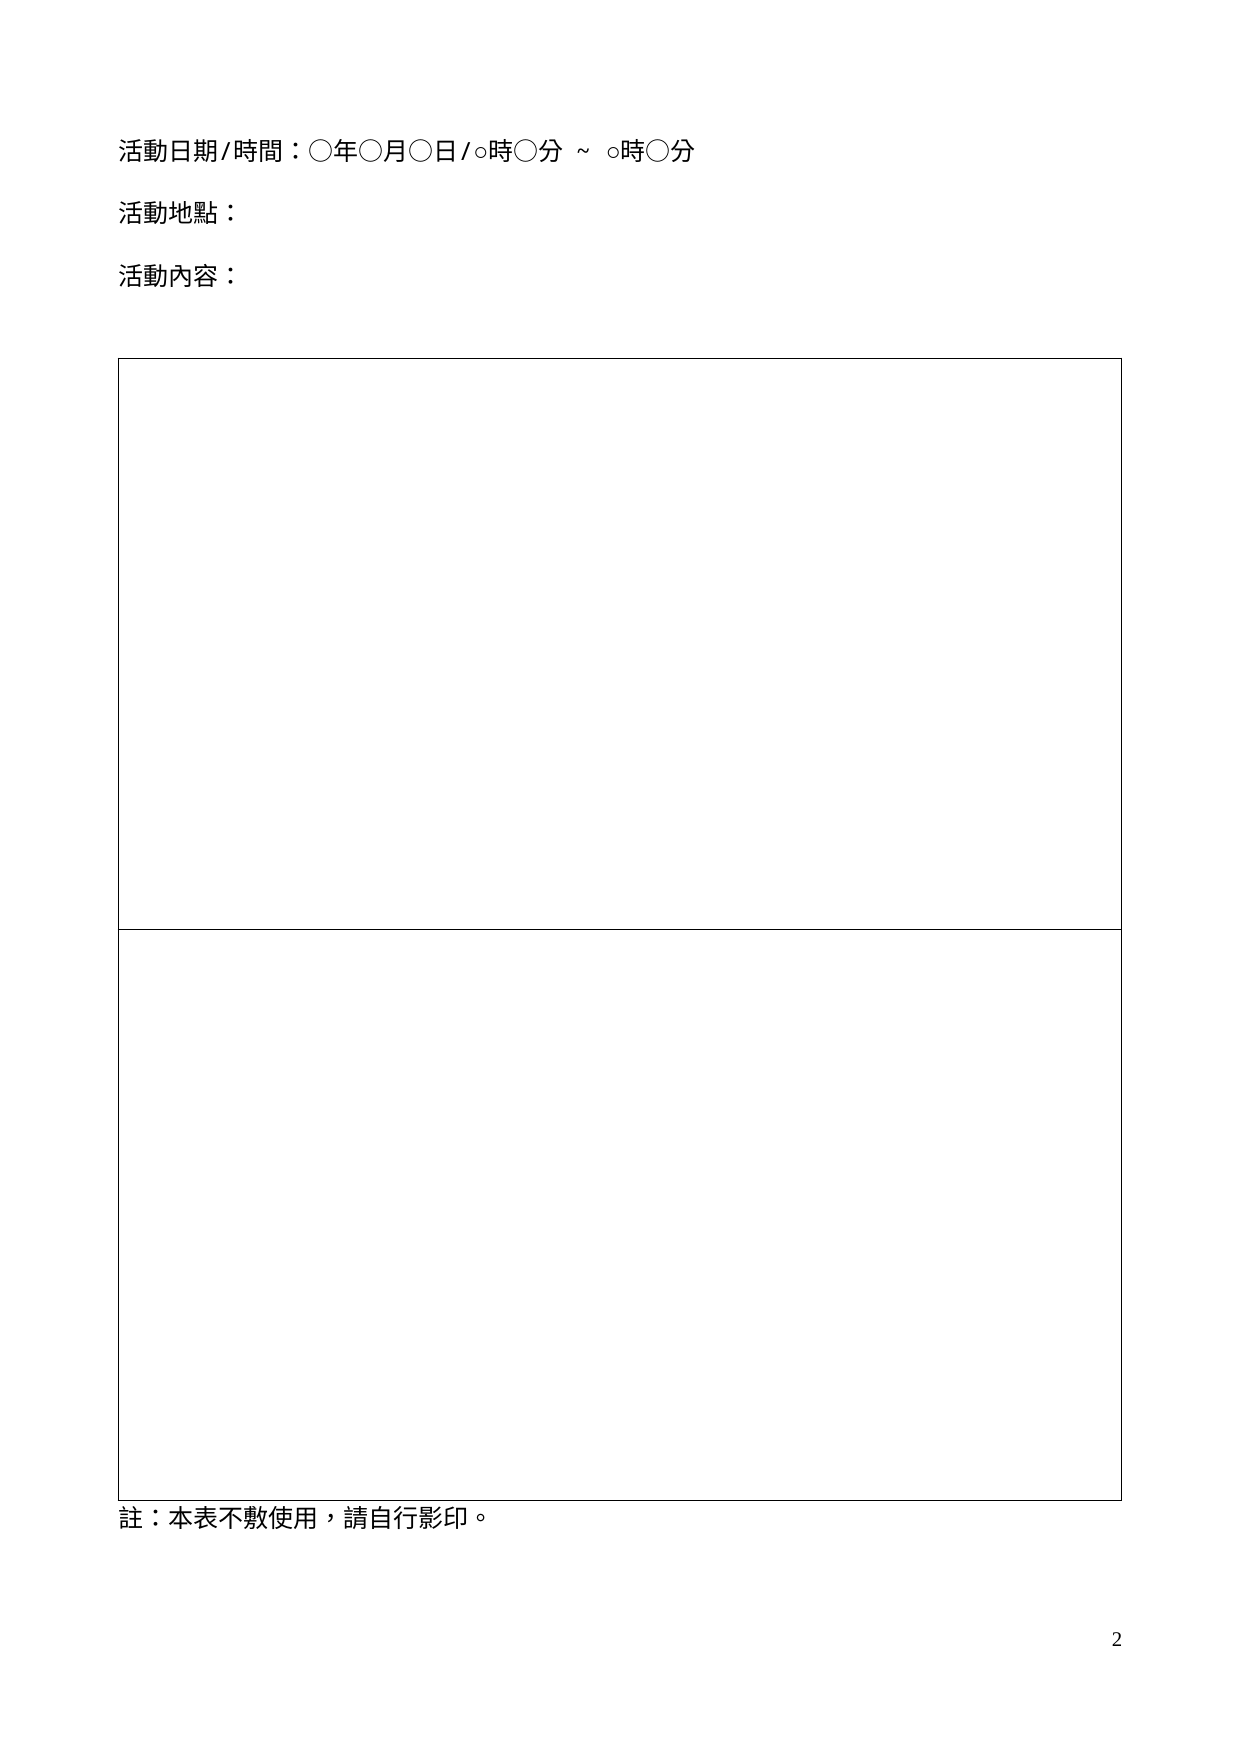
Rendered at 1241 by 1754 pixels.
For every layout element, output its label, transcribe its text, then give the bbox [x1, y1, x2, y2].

text 註：本表不敷使用，請自行影印。 [118, 1501, 1122, 1534]
text 活動內容： [118, 233, 1122, 295]
text 活動地點： [118, 170, 1122, 233]
text 活動日期/時間：○年○月○日/○時○分 ~ ○時○分 [118, 108, 1122, 170]
table_cell [119, 930, 1121, 1500]
table_header [119, 359, 1121, 929]
